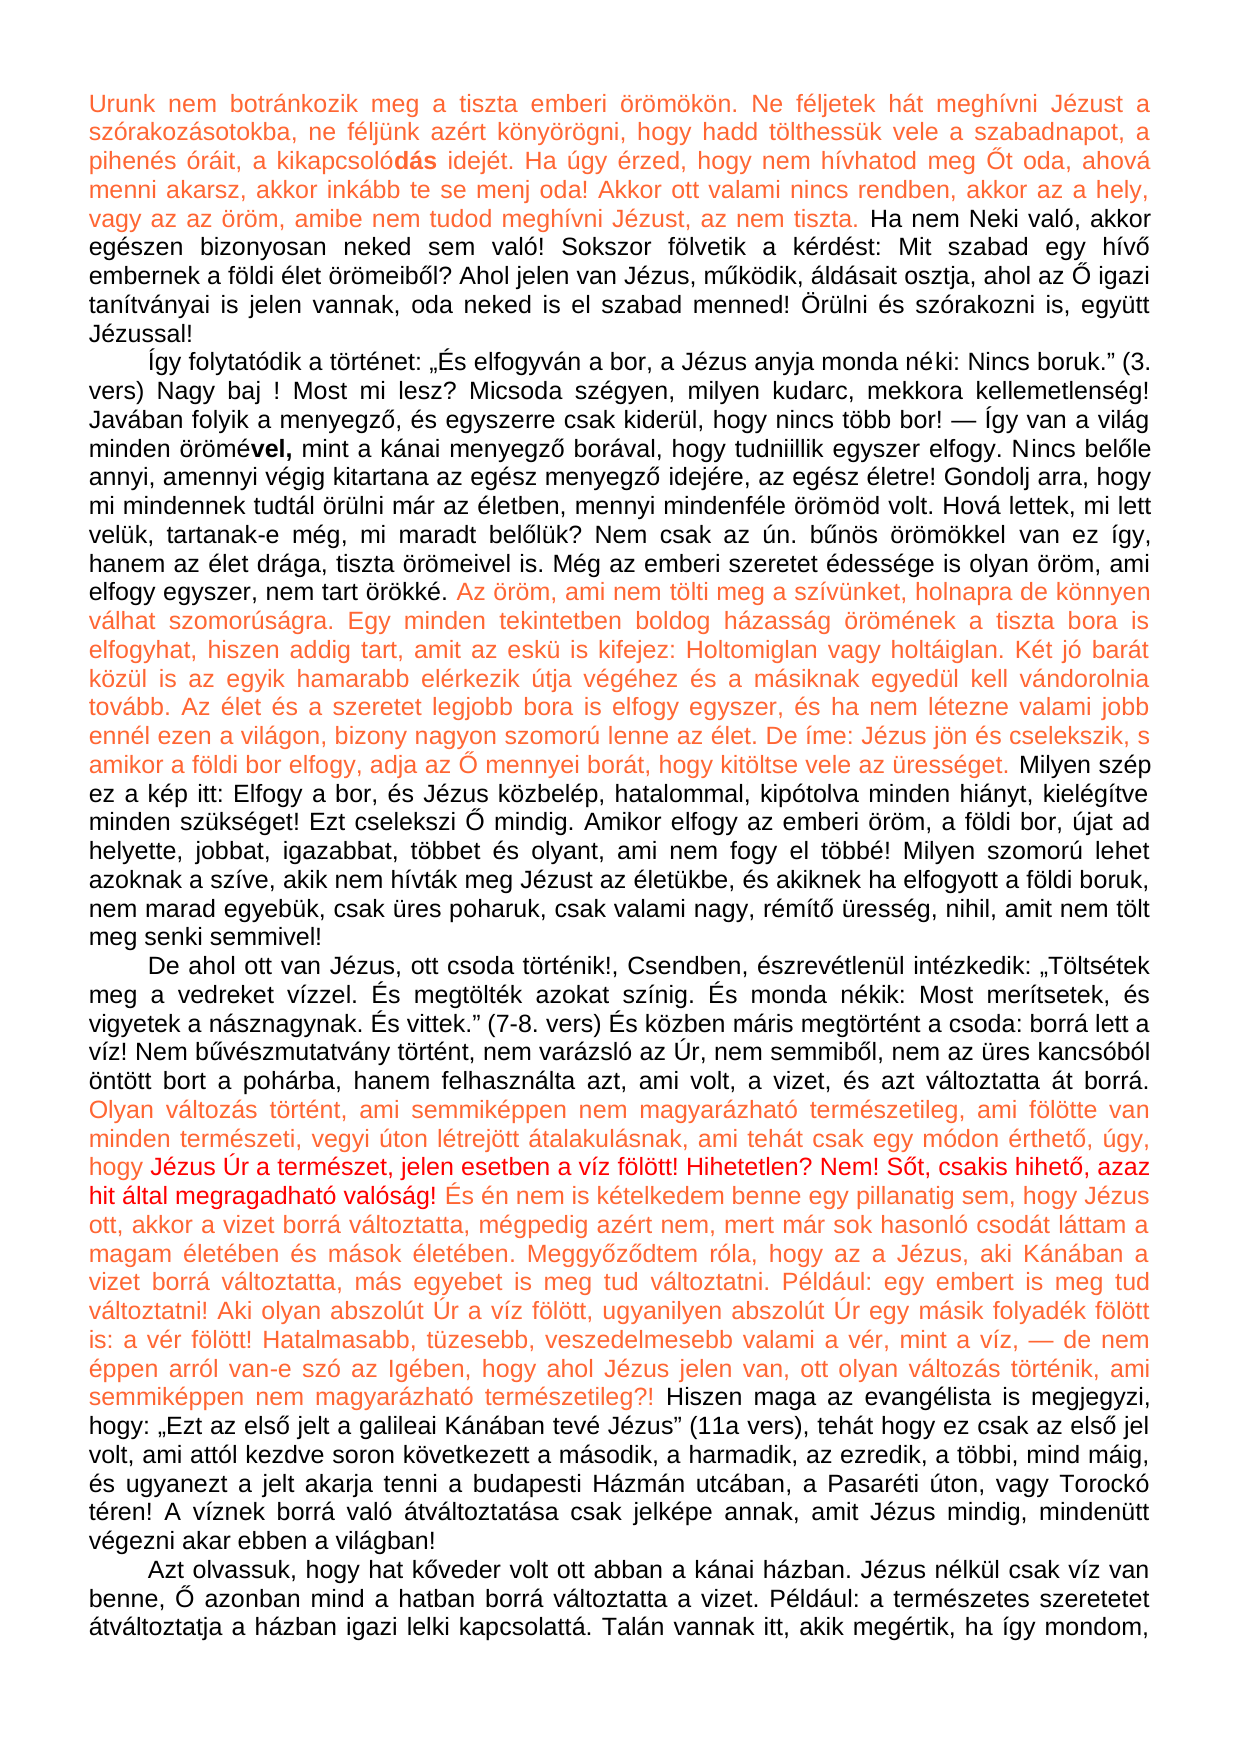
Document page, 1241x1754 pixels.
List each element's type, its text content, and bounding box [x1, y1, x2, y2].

text Urunk nem botránkozik meg a tiszta emberi örömökön. Ne féljetek hát meghívni Jézust a szórakozásotokba, ne féljünk azért könyörögni, hogy hadd tölthessük vele a szabadnapot, a pihenés óráit, a kikapcsolódás idejét. Ha úgy érzed, hogy nem hívhatod meg Őt oda, ahová menni akarsz, akkor inkább te se menj oda! Akkor ott valami nincs rendben, akkor az a hely, vagy az az öröm, amibe nem tudod meghívni Jézust, az nem tiszta. Ha nem Neki való, akkor egészen bizonyosan neked sem való! Sokszor fölvetik a kérdést: Mit szabad egy hívő embernek a földi élet örömeiből? Ahol jelen van Jézus, működik, áldásait osztja, ahol az Ő igazi tanítványai is jelen vannak, oda neked is el szabad menned! Örülni és szórakozni is, együtt Jézussal! [88, 88, 1152, 347]
text Így folytatódik a történet: „És elfogyván a bor, a Jézus anyja monda néki: Nincs boruk.” (3. vers) Nagy baj ! Most mi lesz? Micsoda szégyen, milyen kudarc, mekkora kellemetlenség! Javában folyik a menyegző, és egyszerre csak kiderül, hogy nincs több bor! — Így van a világ minden örömével, mint a kánai menyegző borával, hogy tudniillik egyszer elfogy. Nincs belőle annyi, amennyi végig kitartana az egész menyegző idejére, az egész életre! Gondolj arra, hogy mi mindennek tudtál örülni már az életben, mennyi mindenféle örömöd volt. Hová lettek, mi lett velük, tartanak‑e még, mi maradt belőlük? Nem csak az ún. bűnös örömökkel van ez így, hanem az élet drága, tiszta örömeivel is. Még az emberi szeretet édessége is olyan öröm, ami elfogy egyszer, nem tart örökké. Az öröm, ami nem tölti meg a szívünket, holnapra de könnyen válhat szomorúságra. Egy minden tekintetben boldog házasság örömének a tiszta bora is elfogyhat, hiszen addig tart, amit az eskü is kifejez: Holtomiglan vagy holtáiglan. Két jó barát közül is az egyik hamarabb elérkezik útja végéhez és a másiknak egyedül kell vándorolnia tovább. Az élet és a szeretet legjobb bora is elfogy egyszer, és ha nem létezne valami jobb ennél ezen a világon, bizony nagyon szomorú lenne az élet. De íme: Jézus jön és cselekszik, s amikor a földi bor elfogy, adja az Ő mennyei borát, hogy kitöltse vele az ürességet. Milyen szép ez a kép itt: Elfogy a bor, és Jézus közbelép, hatalommal, kipótolva minden hiányt, kielégítve minden szükséget! Ezt cselekszi Ő mindig. Amikor elfogy az emberi öröm, a földi bor, újat ad helyette, jobbat, igazabbat, többet és olyant, ami nem fogy el többé! Milyen szomorú lehet azoknak a szíve, akik nem hívták meg Jézust az életükbe, és akiknek ha elfogyott a földi boruk, nem marad egyebük, csak üres poharuk, csak valami nagy, rémítő üresség, nihil, amit nem tölt meg senki semmivel! [88, 347, 1152, 951]
text De ahol ott van Jézus, ott csoda történik!, Csendben, észrevétlenül intézkedik: „Töltsétek meg a vedreket vízzel. És megtölték azokat színig. És monda nékik: Most merítsetek, és vigyetek a násznagynak. És vittek.” (7-8. vers) És közben máris megtörtént a csoda: borrá lett a víz! Nem bűvészmutatvány történt, nem varázsló az Úr, nem semmiből, nem az üres kancsóból öntött bort a pohárba, hanem felhasználta azt, ami volt, a vizet, és azt változtatta át borrá. Olyan változás történt, ami semmiképpen nem magyarázható természetileg, ami fölötte van minden természeti, vegyi úton létrejött átalakulásnak, ami tehát csak egy módon érthető, úgy, hogy Jézus Úr a természet, jelen esetben a víz fölött! Hihetetlen? Nem! Sőt, csakis hihető, azaz hit által megragadható valóság! És én nem is kételkedem benne egy pillanatig sem, hogy Jézus ott, akkor a vizet borrá változtatta, mégpedig azért nem, mert már sok hasonló csodát láttam a magam életében és mások életében. Meggyőződtem róla, hogy az a Jézus, aki Kánában a vizet borrá változtatta, más egyebet is meg tud változtatni. Például: egy embert is meg tud változtatni! Aki olyan abszolút Úr a víz fölött, ugyanilyen abszolút Úr egy másik folyadék fölött is: a vér fölött! Hatalmasabb, tüzesebb, veszedelmesebb valami a vér, mint a víz, — de nem éppen arról van‑e szó az Igében, hogy ahol Jézus jelen van, ott olyan változás történik, ami semmiképpen nem magyarázható természetileg?! Hiszen maga az evangélista is megjegyzi, hogy: „Ezt az első jelt a galileai Kánában tevé Jézus” (11a vers), tehát hogy ez csak az első jel volt, ami attól kezdve soron következett a második, a harmadik, az ezredik, a többi, mind máig, és ugyanezt a jelt akarja tenni a budapesti Házmán utcában, a Pasaréti úton, vagy Torockó téren! A víznek borrá való átváltoztatása csak jelképe annak, amit Jézus mindig, mindenütt végezni akar ebben a világban! [88, 951, 1152, 1555]
text Azt olvassuk, hogy hat kőveder volt ott abban a kánai házban. Jézus nélkül csak víz van benne, Ő azonban mind a hatban borrá változtatta a vizet. Például: a természetes szeretetet átváltoztatja a házban igazi lelki kapcsolattá. Talán vannak itt, akik megértik, ha így mondom, [88, 1555, 1152, 1641]
